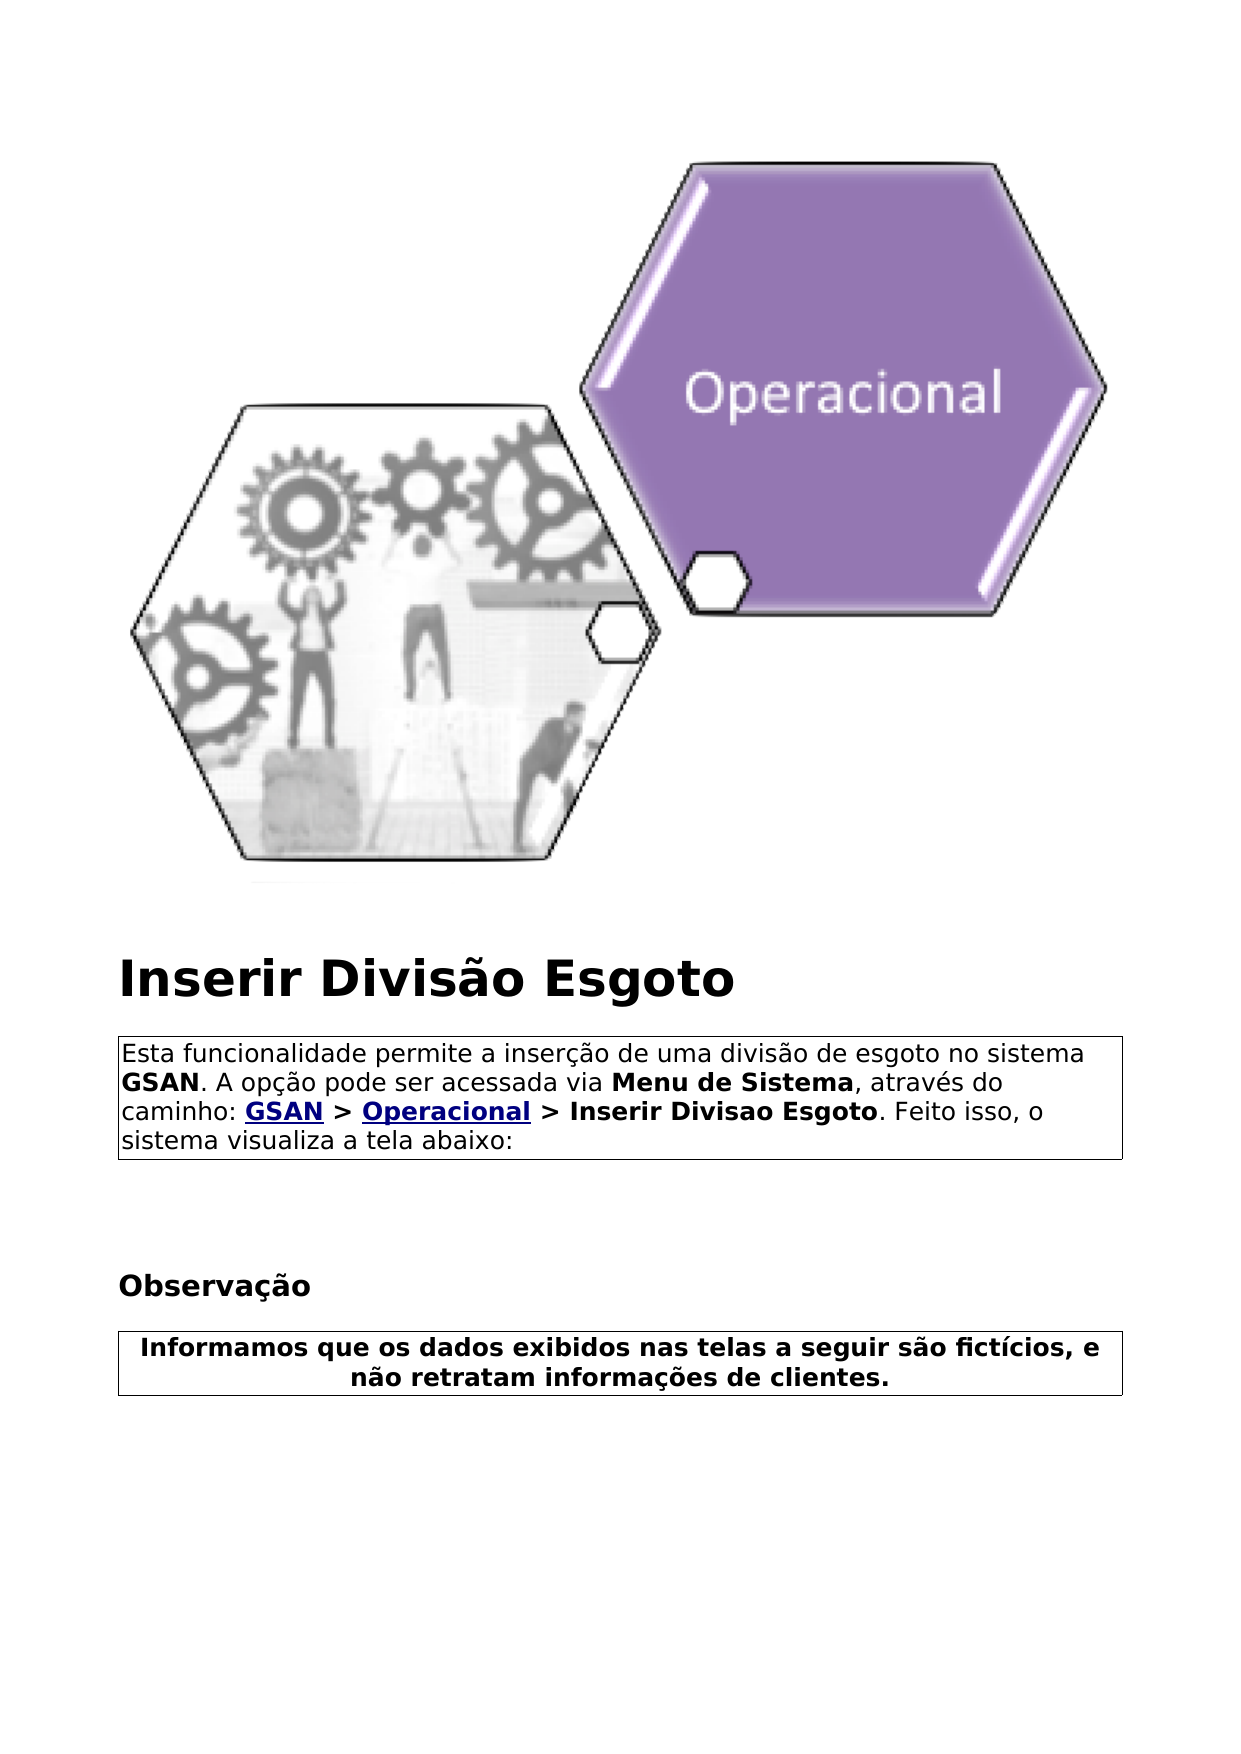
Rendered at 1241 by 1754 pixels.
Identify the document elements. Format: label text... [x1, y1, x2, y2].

picture [118, 118, 1123, 884]
table_header Esta funcionalidade permite a inserção de uma divisão de esgoto no sistema GSAN. A opção pode ser acessada via Menu de Sistema, através do caminho: GSAN > Operacional > Inserir Divisao Esgoto. Feito isso, o sistema visualiza a tela abaixo: [119, 1037, 1122, 1158]
table_header Informamos que os dados exibidos nas telas a seguir são fictícios, e não retratam informações de clientes. [119, 1332, 1122, 1395]
subtitle Observação [118, 1269, 1122, 1303]
subtitle Inserir Divisão Esgoto [118, 950, 1122, 1009]
